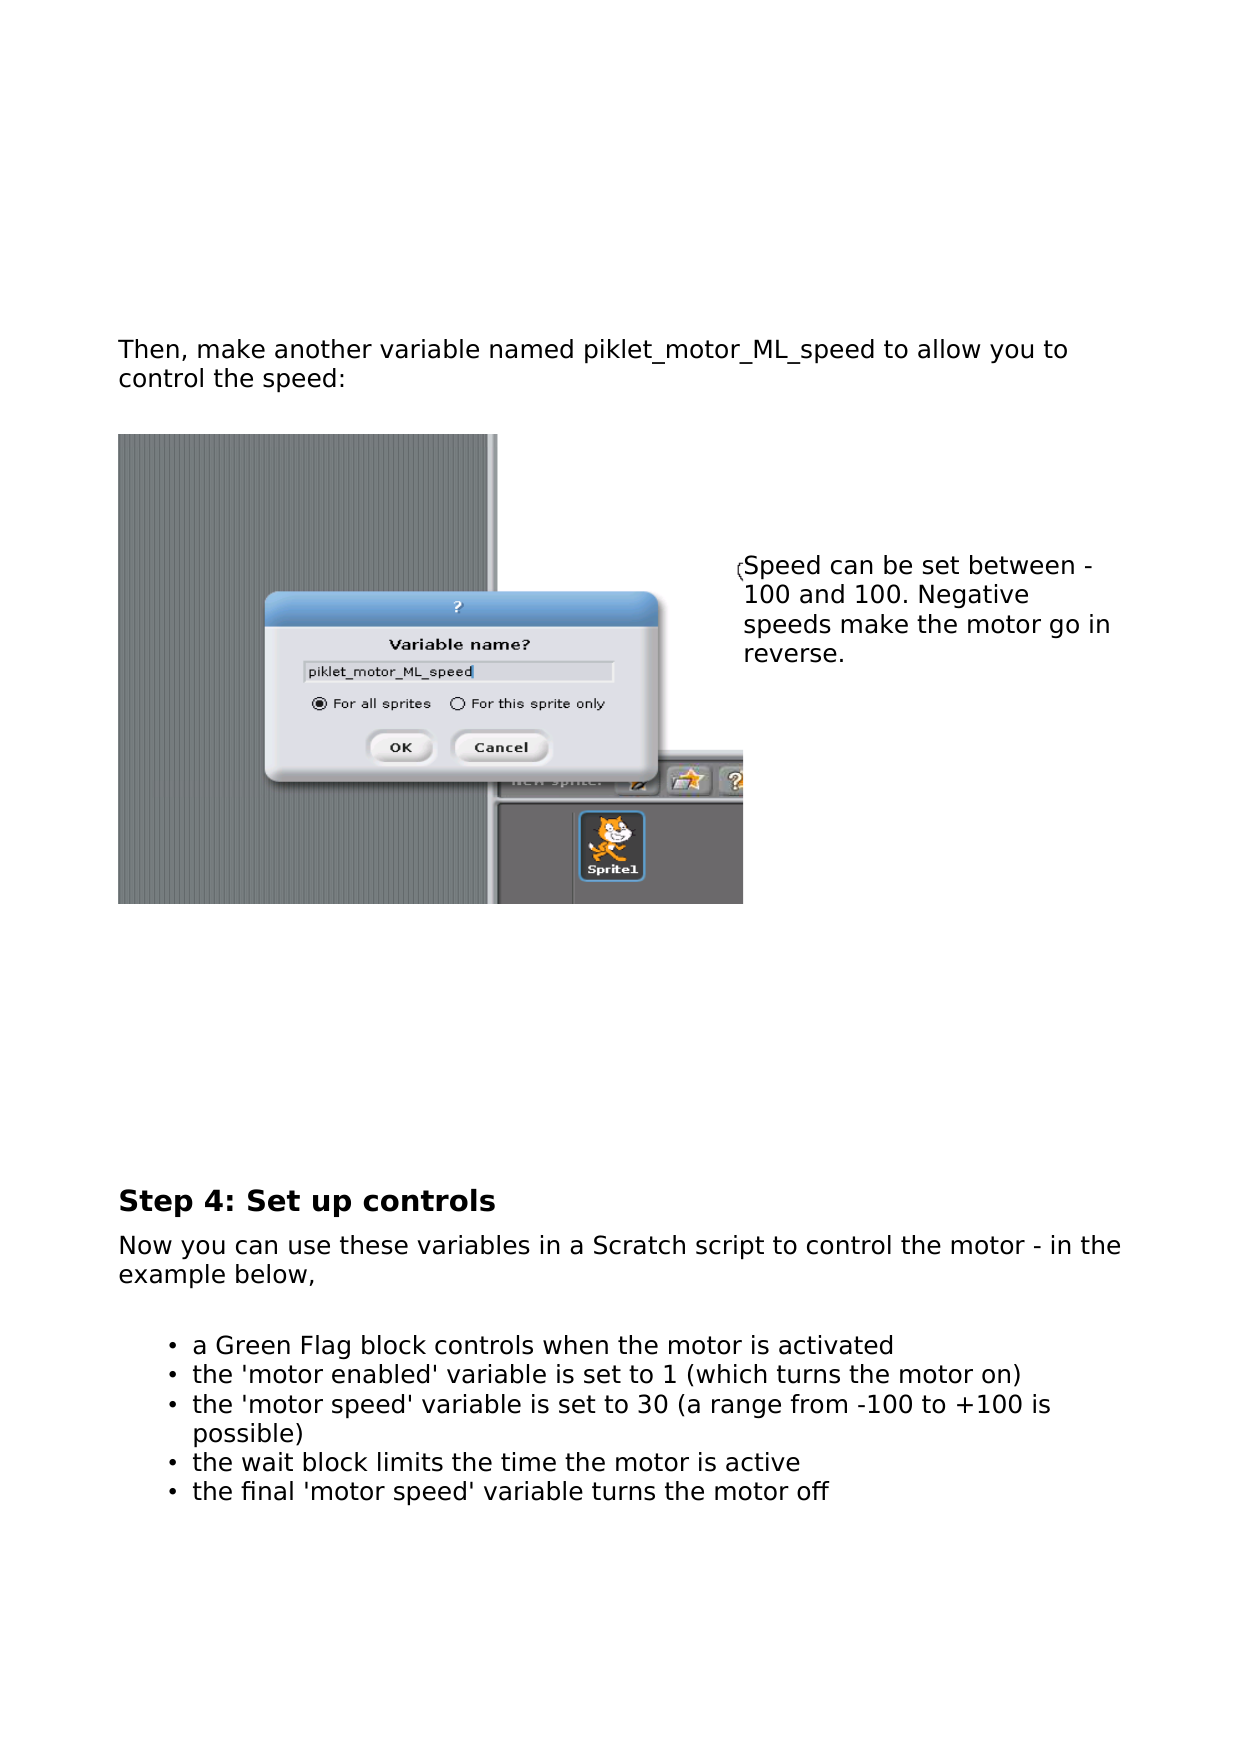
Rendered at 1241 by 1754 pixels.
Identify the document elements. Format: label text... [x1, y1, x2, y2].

list the 'motor enabled' variable is set to 1 (which turns the motor on) [177, 1361, 1122, 1390]
list the 'motor speed' variable is set to 30 (a range from -100 to +100 is possible) [177, 1390, 1122, 1448]
list a Green Flag block controls when the motor is activated [177, 1332, 1122, 1361]
text Now you can use these variables in a Scratch script to control the motor - in the example below, [118, 1231, 1122, 1289]
list the final 'motor speed' variable turns the motor off [177, 1477, 1122, 1507]
text Speed can be set between -100 and 100. Negative speeds make the motor go in reverse. [744, 435, 1122, 668]
text Then, make another variable named piklet_motor_ML_speed to allow you to control the speed: [118, 335, 1122, 422]
text [118, 118, 1122, 322]
picture [118, 434, 744, 904]
list the wait block limits the time the motor is active [177, 1448, 1122, 1477]
subtitle Step 4: Set up controls [118, 1185, 1122, 1219]
